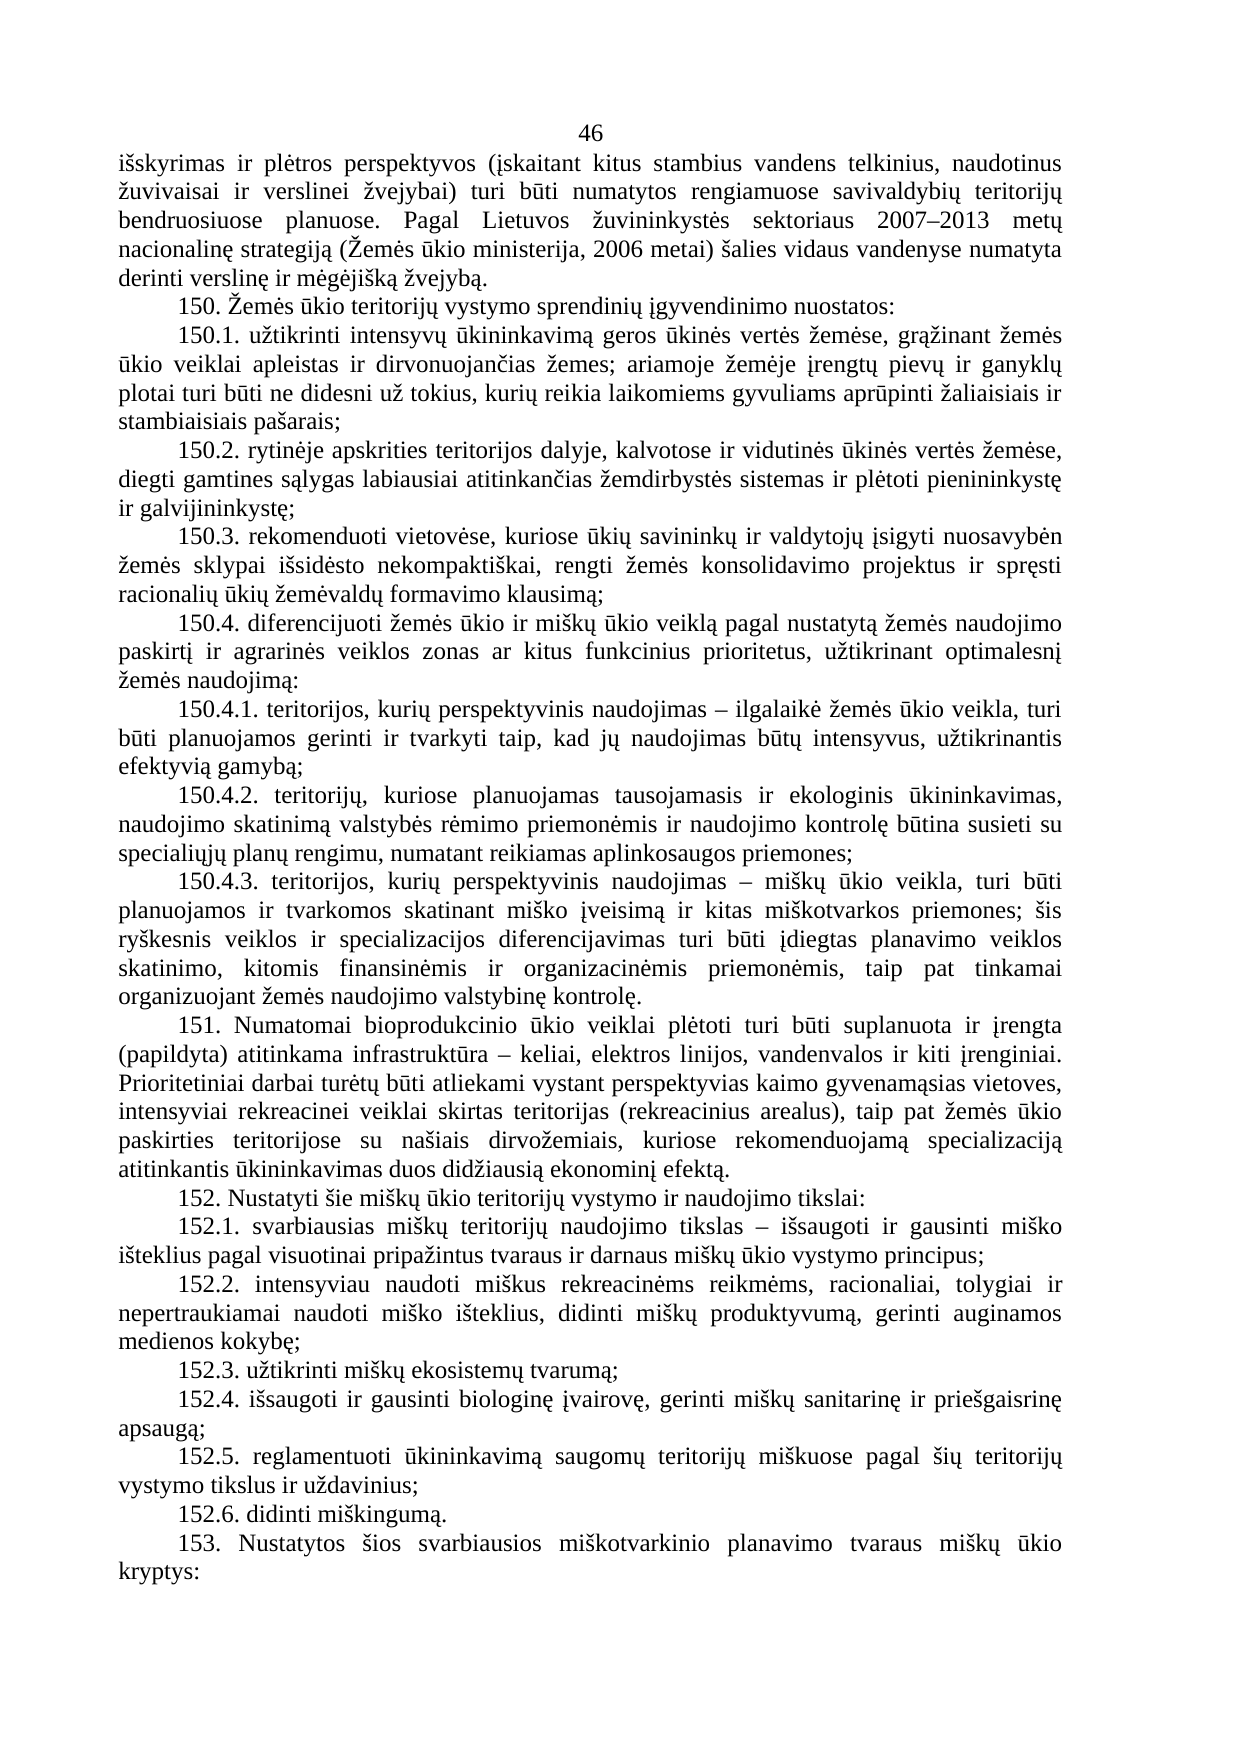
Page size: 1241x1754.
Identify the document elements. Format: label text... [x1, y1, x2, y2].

text 152.5. reglamentuoti ūkininkavimą saugomų teritorijų miškuose pagal šių teritorijų vystymo tikslus ir uždavinius; [118, 1441, 1063, 1499]
text 150.4.3. teritorijos, kurių perspektyvinis naudojimas – miškų ūkio veikla, turi būti planuojamos ir tvarkomos skatinant miško įveisimą ir kitas miškotvarkos priemones; šis ryškesnis veiklos ir specializacijos diferencijavimas turi būti įdiegtas planavimo veiklos skatinimo, kitomis finansinėmis ir organizacinėmis priemonėmis, taip pat tinkamai organizuojant žemės naudojimo valstybinę kontrolę. [118, 866, 1063, 1010]
text 152.6. didinti miškingumą. [118, 1499, 1063, 1528]
text 151. Numatomai bioprodukcinio ūkio veiklai plėtoti turi būti suplanuota ir įrengta (papildyta) atitinkama infrastruktūra – keliai, elektros linijos, vandenvalos ir kiti įrenginiai. Prioritetiniai darbai turėtų būti atliekami vystant perspektyvias kaimo gyvenamąsias vietoves, intensyviai rekreacinei veiklai skirtas teritorijas (rekreacinius arealus), taip pat žemės ūkio paskirties teritorijose su našiais dirvožemiais, kuriose rekomenduojamą specializaciją atitinkantis ūkininkavimas duos didžiausią ekonominį efektą. [118, 1010, 1063, 1183]
text 150.4.1. teritorijos, kurių perspektyvinis naudojimas – ilgalaikė žemės ūkio veikla, turi būti planuojamos gerinti ir tvarkyti taip, kad jų naudojimas būtų intensyvus, užtikrinantis efektyvią gamybą; [118, 694, 1063, 780]
text 152.4. išsaugoti ir gausinti biologinę įvairovę, gerinti miškų sanitarinę ir priešgaisrinę apsaugą; [118, 1384, 1063, 1441]
text 152.1. svarbiausias miškų teritorijų naudojimo tikslas – išsaugoti ir gausinti miško išteklius pagal visuotinai pripažintus tvaraus ir darnaus miškų ūkio vystymo principus; [118, 1211, 1063, 1269]
text 152.3. užtikrinti miškų ekosistemų tvarumą; [118, 1355, 1063, 1384]
text 150.4.2. teritorijų, kuriose planuojamas tausojamasis ir ekologinis ūkininkavimas, naudojimo skatinimą valstybės rėmimo priemonėmis ir naudojimo kontrolę būtina susieti su specialiųjų planų rengimu, numatant reikiamas aplinkosaugos priemones; [118, 780, 1063, 866]
text išskyrimas ir plėtros perspektyvos (įskaitant kitus stambius vandens telkinius, naudotinus žuvivaisai ir verslinei žvejybai) turi būti numatytos rengiamuose savivaldybių teritorijų bendruosiuose planuose. Pagal Lietuvos žuvininkystės sektoriaus 2007–2013 metų nacionalinę strategiją (Žemės ūkio ministerija, 2006 metai) šalies vidaus vandenyse numatyta derinti verslinę ir mėgėjišką žvejybą. [118, 148, 1063, 291]
text 153. Nustatytos šios svarbiausios miškotvarkinio planavimo tvaraus miškų ūkio kryptys: [118, 1528, 1063, 1585]
text 150.3. rekomenduoti vietovėse, kuriose ūkių savininkų ir valdytojų įsigyti nuosavybėn žemės sklypai išsidėsto nekompaktiškai, rengti žemės konsolidavimo projektus ir spręsti racionalių ūkių žemėvaldų formavimo klausimą; [118, 521, 1063, 608]
text 152. Nustatyti šie miškų ūkio teritorijų vystymo ir naudojimo tikslai: [118, 1183, 1063, 1211]
text 152.2. intensyviau naudoti miškus rekreacinėms reikmėms, racionaliai, tolygiai ir nepertraukiamai naudoti miško išteklius, didinti miškų produktyvumą, gerinti auginamos medienos kokybę; [118, 1269, 1063, 1355]
text 150.1. užtikrinti intensyvų ūkininkavimą geros ūkinės vertės žemėse, grąžinant žemės ūkio veiklai apleistas ir dirvonuojančias žemes; ariamoje žemėje įrengtų pievų ir ganyklų plotai turi būti ne didesni už tokius, kurių reikia laikomiems gyvuliams aprūpinti žaliaisiais ir stambiaisiais pašarais; [118, 320, 1063, 435]
text 150. Žemės ūkio teritorijų vystymo sprendinių įgyvendinimo nuostatos: [118, 291, 1063, 320]
text 150.2. rytinėje apskrities teritorijos dalyje, kalvotose ir vidutinės ūkinės vertės žemėse, diegti gamtines sąlygas labiausiai atitinkančias žemdirbystės sistemas ir plėtoti pienininkystę ir galvijininkystę; [118, 435, 1063, 521]
text 150.4. diferencijuoti žemės ūkio ir miškų ūkio veiklą pagal nustatytą žemės naudojimo paskirtį ir agrarinės veiklos zonas ar kitus funkcinius prioritetus, užtikrinant optimalesnį žemės naudojimą: [118, 608, 1063, 694]
